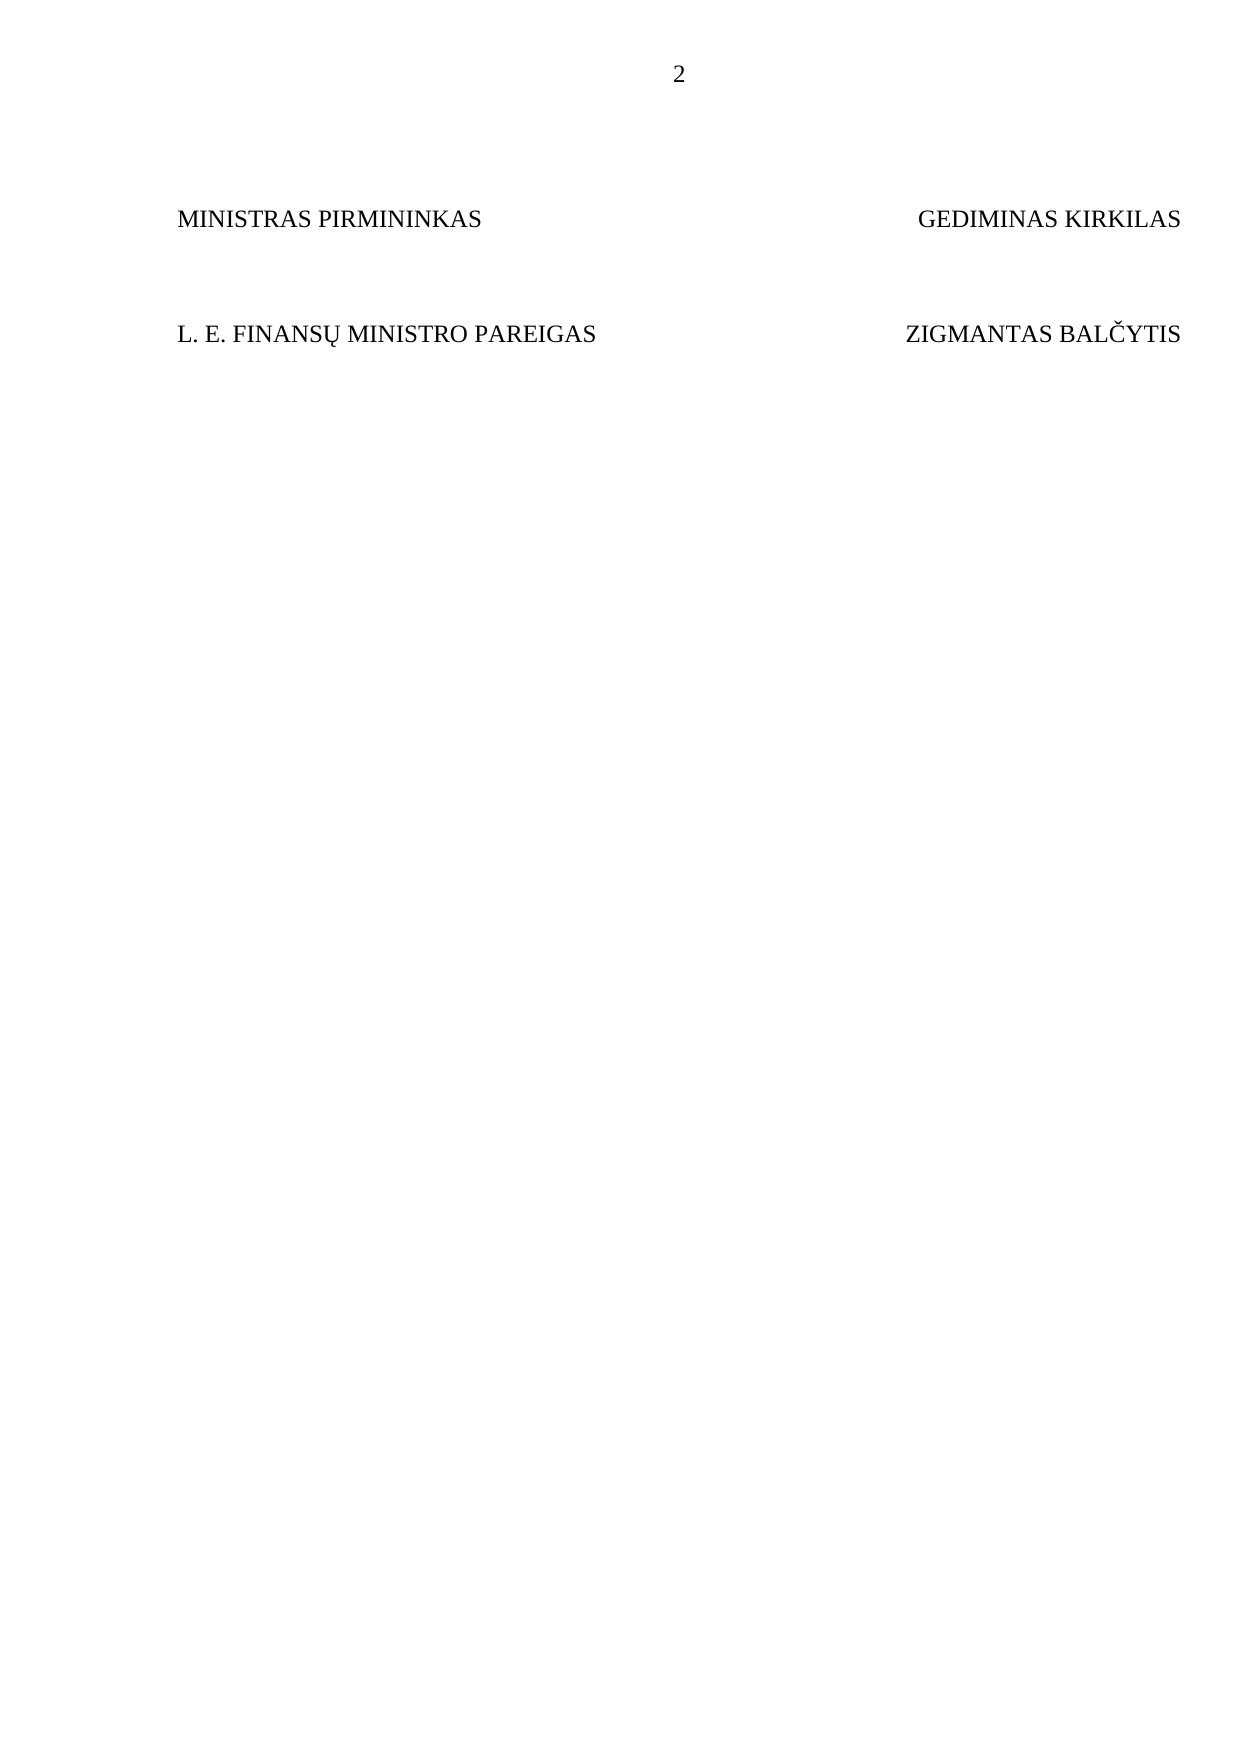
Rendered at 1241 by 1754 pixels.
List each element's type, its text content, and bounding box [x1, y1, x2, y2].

text L. e. finansų ministro pareigas Zigmantas Balčytis [177, 319, 1181, 348]
text Ministras Pirmininkas Gediminas Kirkilas [177, 204, 1181, 233]
